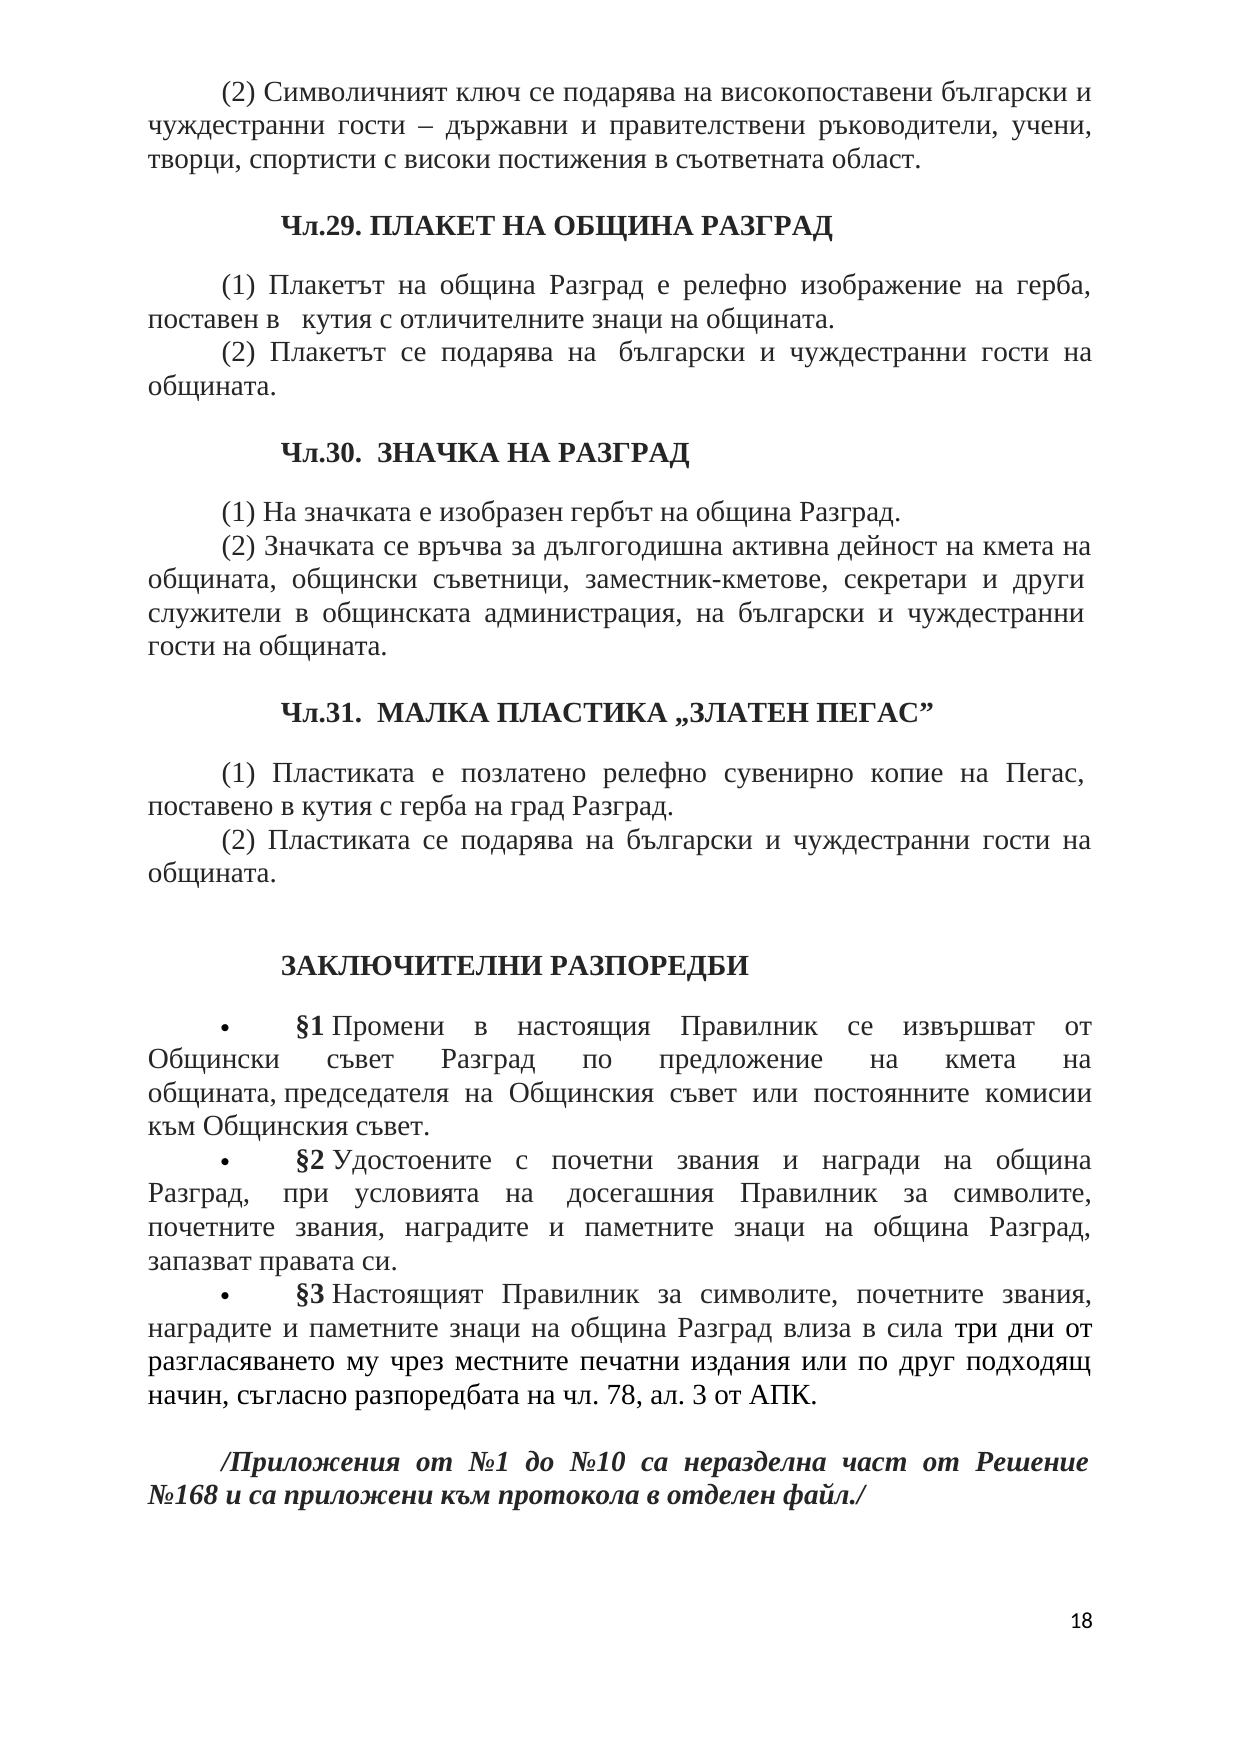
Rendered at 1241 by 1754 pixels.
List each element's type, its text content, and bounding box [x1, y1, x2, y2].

text (2) Значката се връчва за дългогодишна активна дейност на кмета на общината, общински съветници, заместник-кметове, секретари и други служители в общинската администрация, на български и чуждестранни гости на общината. [148, 528, 1093, 662]
text (2) Пластиката се подарява на български и чуждестранни гости на общината. [148, 822, 1093, 889]
list §1 Промени в настоящия Правилник се извършват от Общински съвет Разград по предложение на кмета на общината, председателя на Общинския съвет или постоянните комисии към Общинския съвет. [148, 1008, 1093, 1142]
text Чл.31. МАЛКА ПЛАСТИКА „ЗЛАТЕН ПЕГАС” [192, 696, 1093, 729]
text (1) На значката е изобразен гербът на община Разград. [148, 494, 1093, 528]
text (1) Плакетът на община Разград е релефно изображение на герба, поставен в кутия с отличителните знаци на общината. [148, 267, 1093, 334]
text (1) Пластиката е позлатено релефно сувенирно копие на Пегас, поставено в кутия с герба на град Разград. [148, 755, 1093, 822]
text Чл.30. ЗНАЧКА НА РАЗГРАД [192, 435, 1093, 468]
text (2) Символичният ключ се подарява на високопоставени български и чуждестранни гости – държавни и правителствени ръководители, учени, творци, спортисти с високи постижения в съответната област. [148, 74, 1093, 174]
text ЗАКЛЮЧИТЕЛНИ РАЗПОРЕДБИ [192, 948, 1093, 982]
list §3 Настоящият Правилник за символите, почетните звания, наградите и паметните знаци на община Разград влиза в сила три дни от разгласяването му чрез местните печатни издания или по друг подходящ начин, съгласно разпоредбата на чл. 78, ал. 3 от АПК. [148, 1276, 1093, 1410]
text Чл.29. ПЛАКЕТ НА ОБЩИНА РАЗГРАД [192, 208, 1093, 241]
list §2 Удостоените с почетни звания и награди на община Разград, при условията на досегашния Правилник за символите, почетните звания, наградите и паметните знаци на община Разград, запазват правата си. [148, 1142, 1093, 1276]
text (2) Плакетът се подарява на български и чуждестранни гости на общината. [148, 334, 1093, 401]
text /Приложения от №1 до №10 са неразделна част от Решение №168 и са приложени към протокола в отделен файл./ [148, 1444, 1093, 1511]
